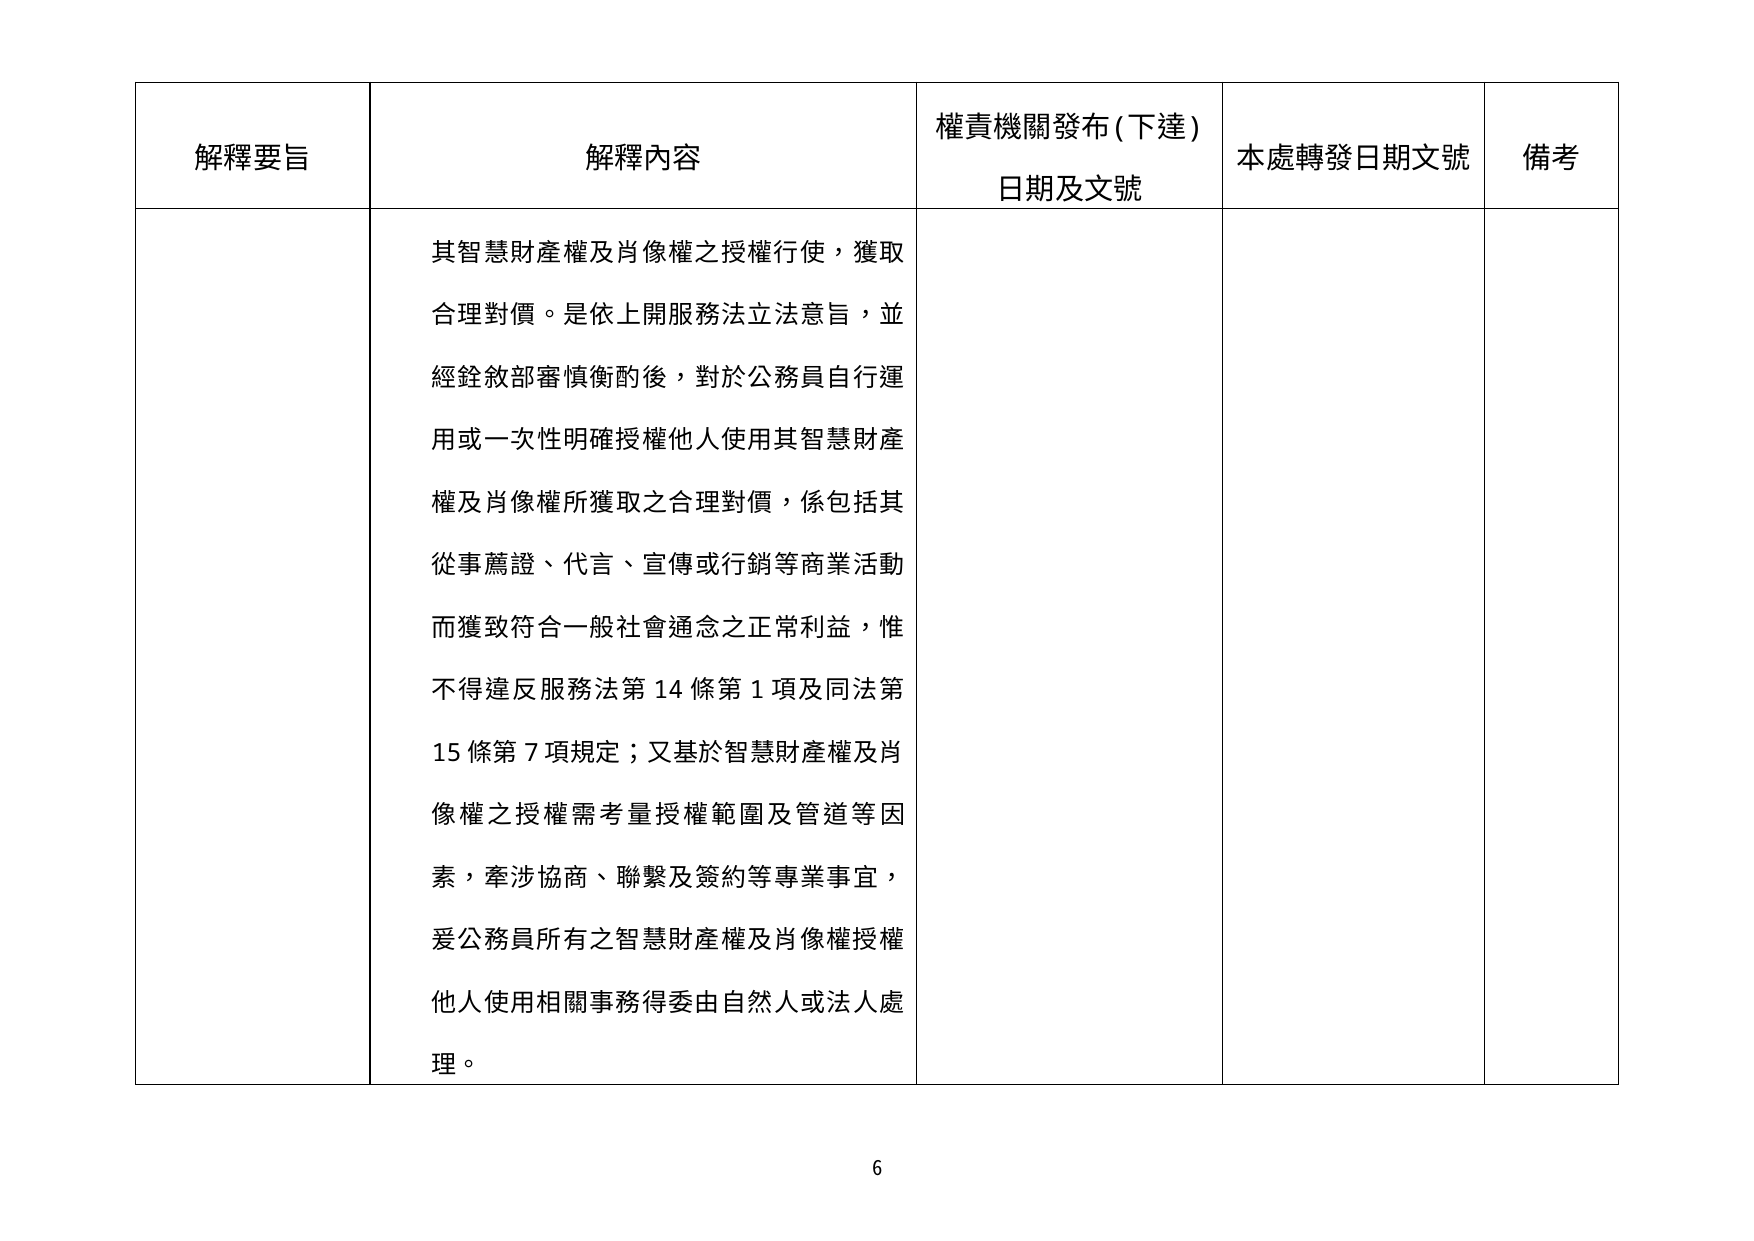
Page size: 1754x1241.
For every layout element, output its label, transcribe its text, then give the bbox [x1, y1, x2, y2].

table_cell [1485, 209, 1618, 1084]
table_cell [917, 209, 1222, 1084]
table_header 權責機關發布(下達) 日期及文號 [917, 83, 1222, 208]
table_cell [1223, 209, 1484, 1084]
table_header 解釋內容 [371, 83, 916, 208]
table_header 本處轉發日期文號 [1223, 83, 1484, 208]
table_cell 其智慧財產權及肖像權之授權行使，獲取合理對價。是依上開服務法立法意旨，並經銓敘部審慎衡酌後，對於公務員自行運用或一次性明確授權他人使用其智慧財產權及肖像權所獲取之合理對價，係包括其從事薦證、代言、宣傳或行銷等商業活動而獲致符合一般社會通念之正常利益，惟不得違反服務法第14條第1項及同法第15條第7項規定；又基於智慧財產權及肖像權之授權需考量授權範圍及管道等因素，牽涉協商、聯繫及簽約等專業事宜，爰公務員所有之智慧財產權及肖像權授權他人使用相關事務得委由自然人或法人處理。 [371, 209, 916, 1084]
table_header 備考 [1485, 83, 1618, 208]
table_header 解釋要旨 [136, 83, 369, 208]
table_cell [136, 209, 369, 1084]
